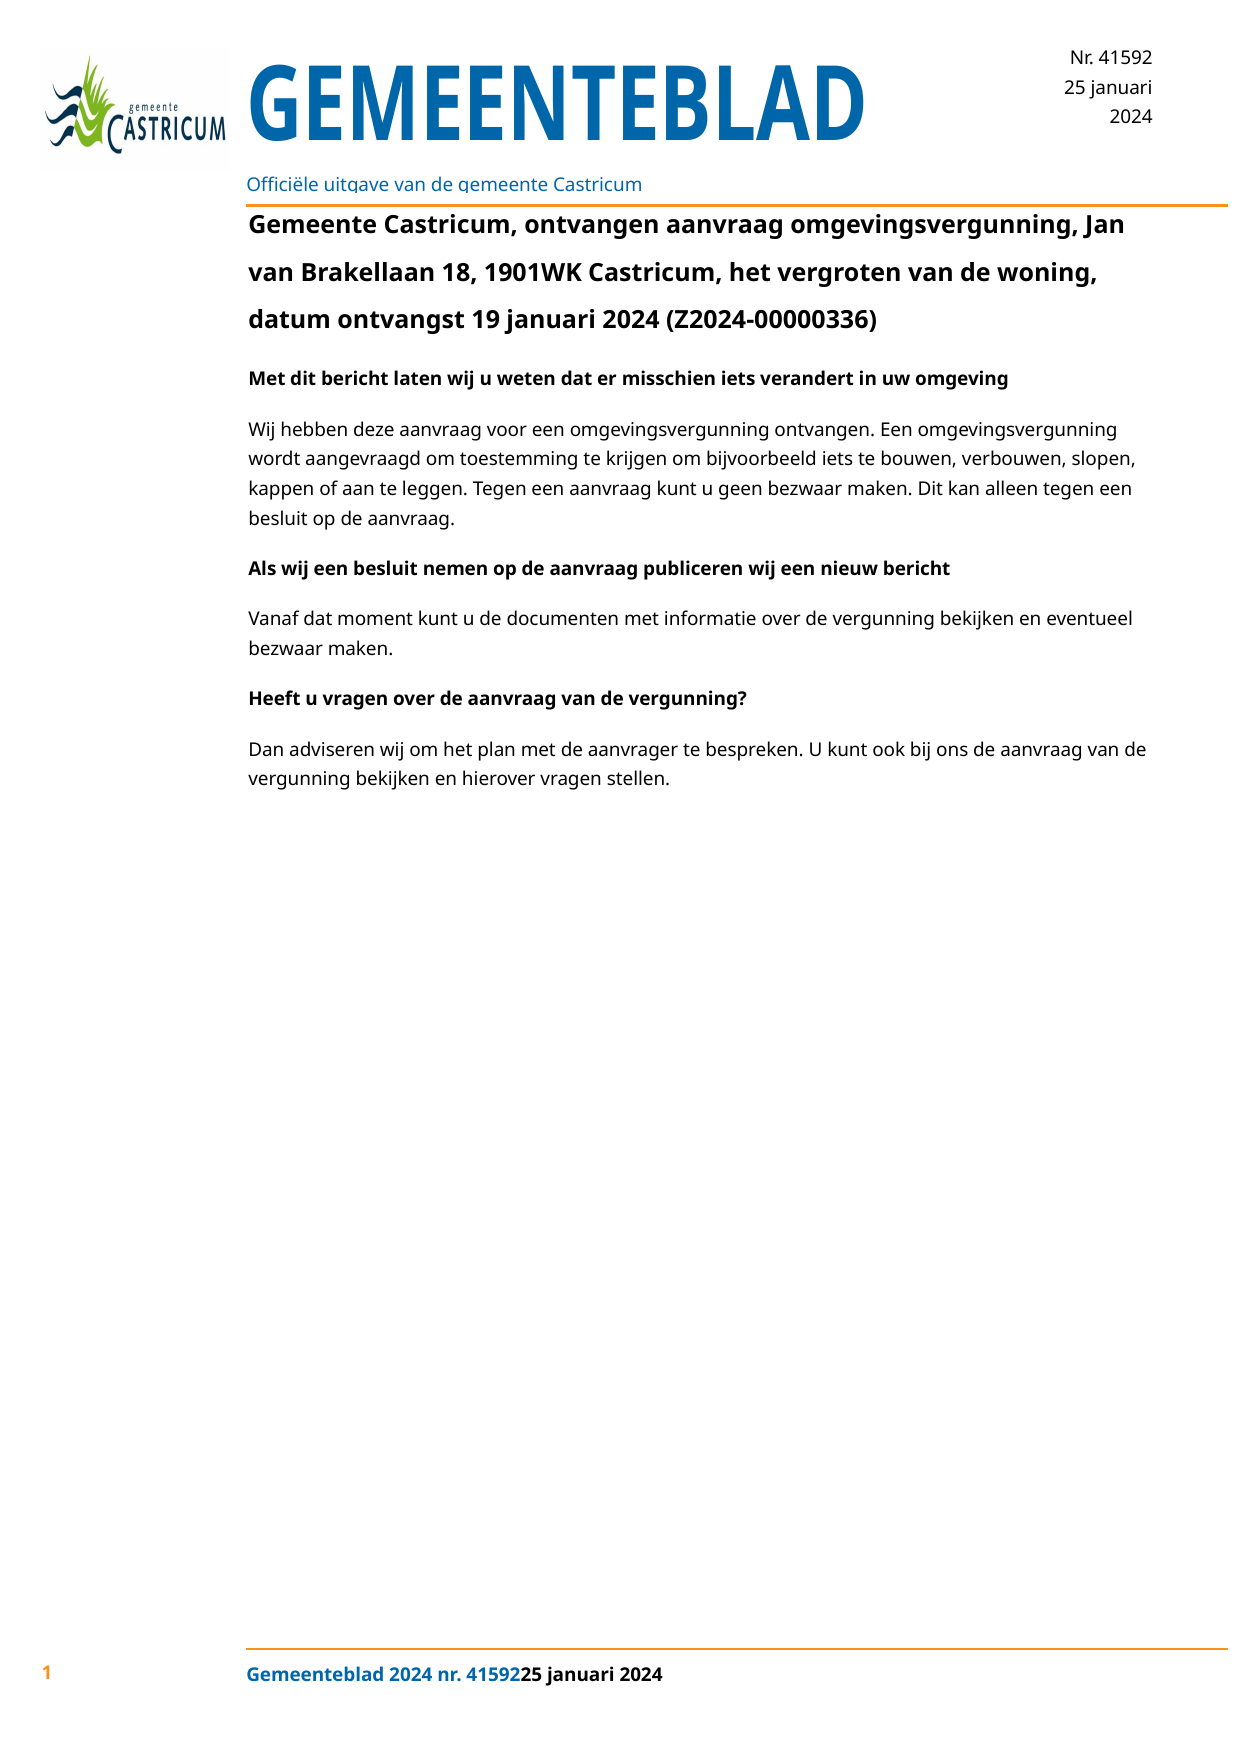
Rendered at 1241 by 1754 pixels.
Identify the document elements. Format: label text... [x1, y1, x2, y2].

text Gemeente Castricum, ontvangen aanvraag omgevingsvergunning, Jan van Brakellaan 18, 1901WK Castricum, het vergroten van de woning, datum ontvangst 19 januari 2024 (Z2024-00000336) [248, 207, 1152, 336]
text Wij hebben deze aanvraag voor een omgevingsvergunning ontvangen. Een omgevingsvergunning wordt aangevraagd om toestemming te krijgen om bijvoorbeeld iets te bouwen, verbouwen, slopen, kappen of aan te leggen. Tegen een aanvraag kunt u geen bezwaar maken. Dit kan alleen tegen een besluit op de aanvraag. [248, 416, 1152, 530]
picture [41, 47, 231, 172]
text Heeft u vragen over de aanvraag van de vergunning? [248, 686, 1152, 711]
text Dan adviseren wij om het plan met de aanvrager te bespreken. U kunt ook bij ons de aanvraag van de vergunning bekijken en hierover vragen stellen. [248, 736, 1152, 791]
text Vanaf dat moment kunt u de documenten met informatie over de vergunning bekijken en eventueel bezwaar maken. [248, 606, 1152, 661]
text Als wij een besluit nemen op de aanvraag publiceren wij een nieuw bericht [248, 555, 1152, 581]
text Met dit bericht laten wij u weten dat er misschien iets verandert in uw omgeving [248, 366, 1152, 391]
